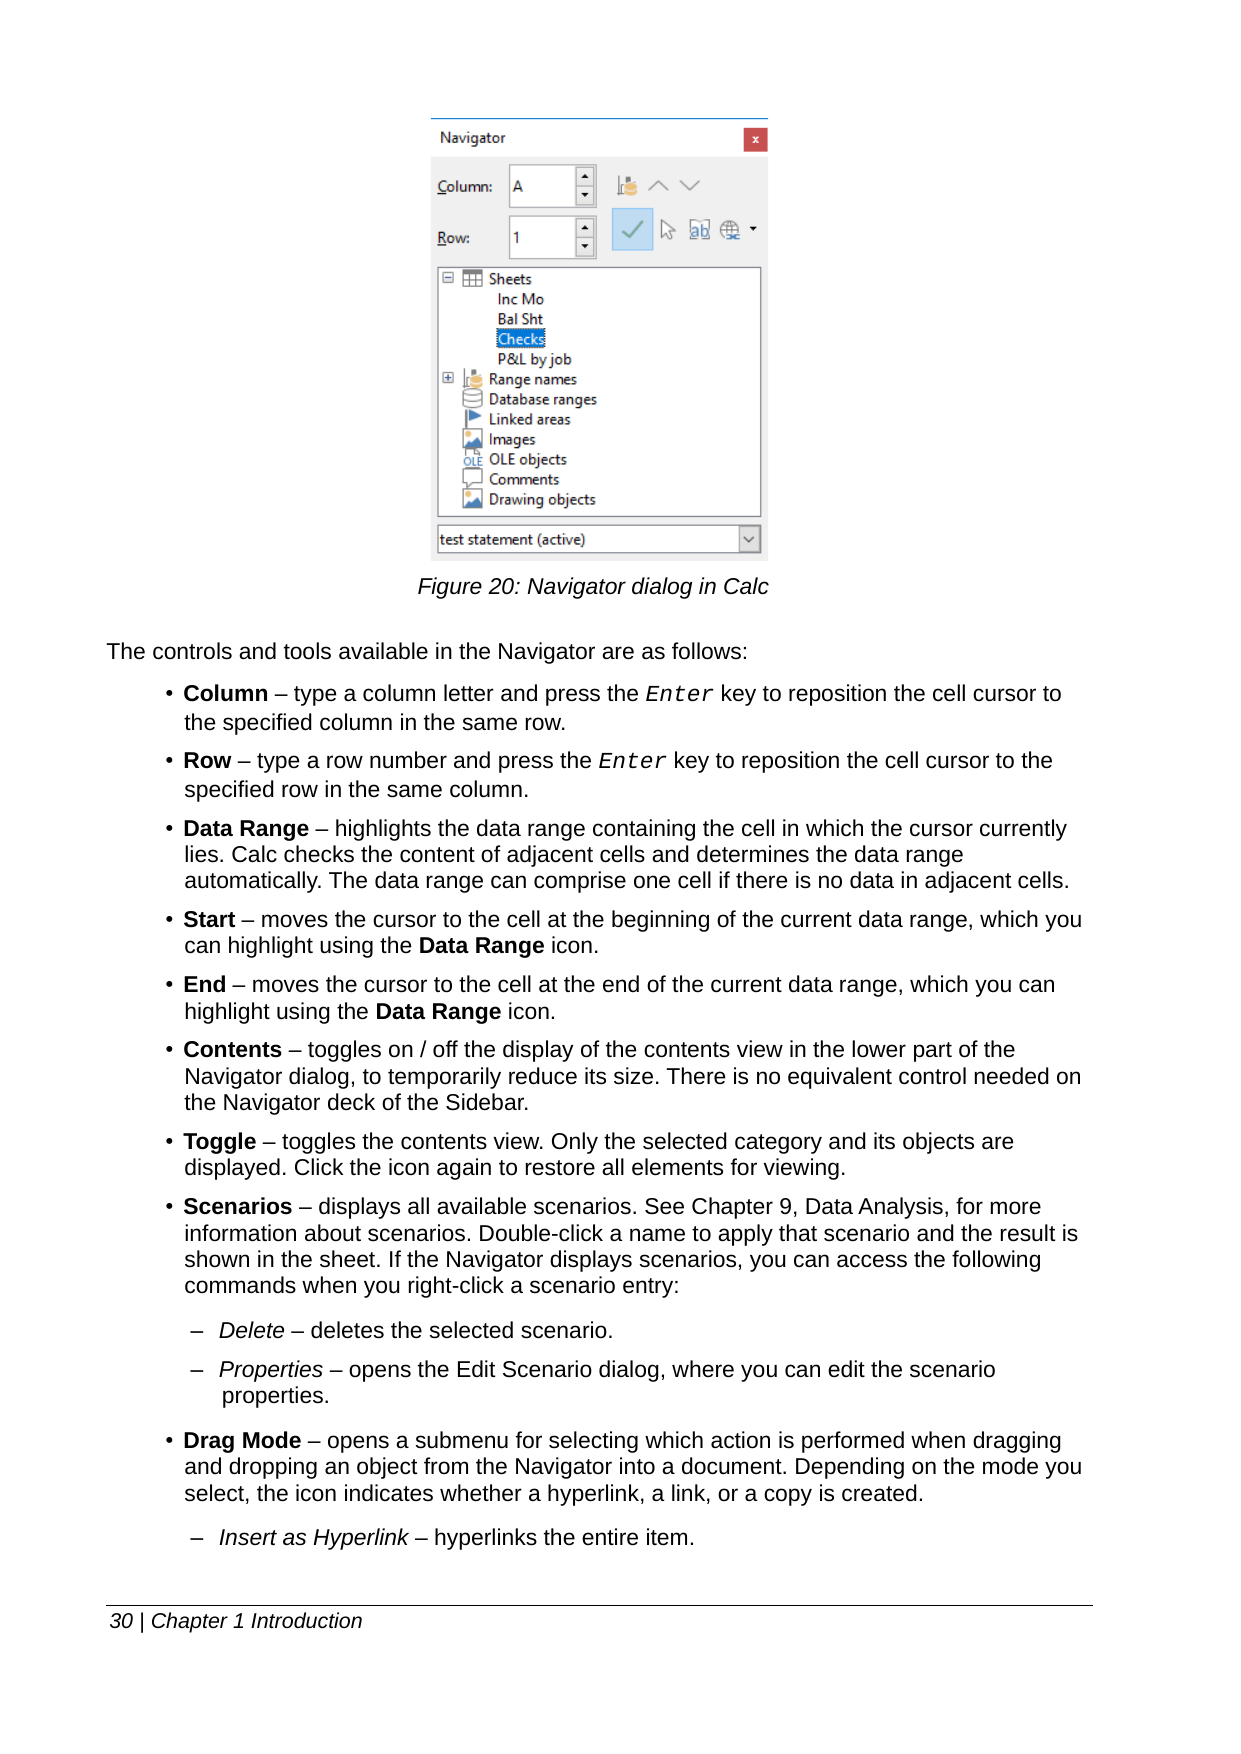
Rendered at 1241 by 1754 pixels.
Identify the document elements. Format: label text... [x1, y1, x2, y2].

list Start – moves the cursor to the cell at the beginning of the current data range, which you can highlight using the Data Range icon. [162, 903, 1093, 959]
picture [430, 118, 769, 561]
list Contents – toggles on / off the display of the contents view in the lower part of the Navigator dialog, to temporarily reduce its size. There is no equivalent control needed on the Navigator deck of the Sidebar. [162, 1033, 1093, 1116]
list The controls and tools available in the Navigator are as follows: [106, 638, 1093, 665]
list Delete – deletes the selected scenario. [187, 1314, 1093, 1343]
list Toggle – toggles the contents view. Only the selected category and its objects are displayed. Click the icon again to restore all elements for viewing. [162, 1125, 1093, 1181]
list Insert as Hyperlink – hyperlinks the entire item. [187, 1521, 1093, 1553]
list End – moves the cursor to the cell at the end of the current data range, which you can highlight using the Data Range icon. [162, 968, 1093, 1024]
list Column – type a column letter and press the Enter key to reposition the cell cursor to the specified column in the same row. [162, 677, 1093, 735]
list Scenarios – displays all available scenarios. See Chapter 9, Data Analysis, for more information about scenarios. Double-click a name to apply that scenario and the result is shown in the sheet. If the Navigator displays scenarios, you can access the following commands when you right-click a scenario entry: [162, 1190, 1093, 1302]
list Row – type a row number and press the Enter key to reposition the cell cursor to the specified row in the same column. [162, 744, 1093, 802]
list Data Range – highlights the data range containing the cell in which the cursor currently lies. Calc checks the content of adjacent cells and determines the data range automatically. The data range can comprise one cell if there is no data in adjacent cells. [162, 812, 1093, 893]
text Figure 20: Navigator dialog in Calc [417, 573, 782, 599]
list Properties – opens the Edit Scenario dialog, where you can edit the scenario properties. [187, 1353, 1093, 1411]
list Drag Mode – opens a submenu for selecting which action is performed when dragging and dropping an object from the Navigator into a document. Depending on the mode you select, the icon indicates whether a hyperlink, a link, or a copy is created. [162, 1424, 1093, 1509]
